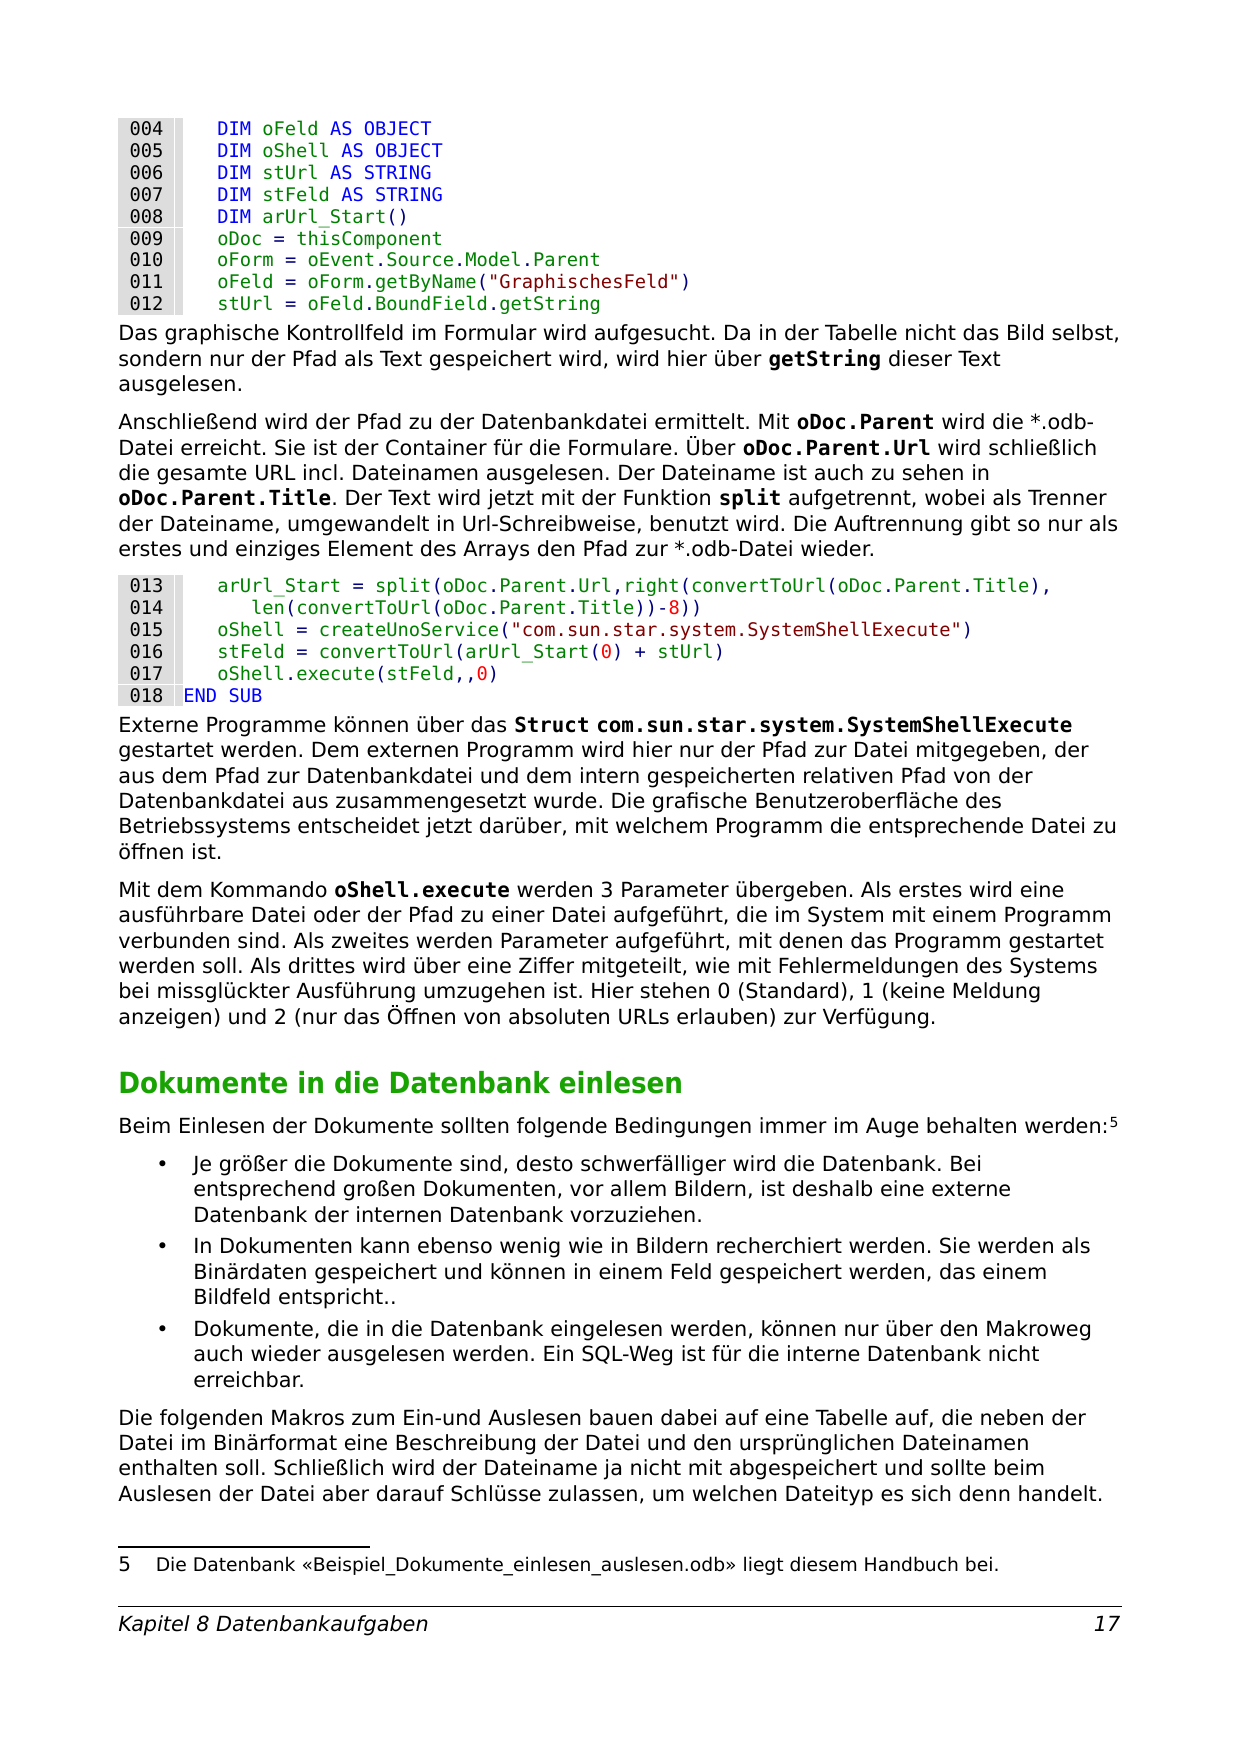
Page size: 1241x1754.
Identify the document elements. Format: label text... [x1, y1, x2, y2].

list DIM arUrl_Start() [183, 206, 1122, 227]
list stUrl = oFeld.BoundField.getString [183, 293, 1122, 315]
list oDoc = thisComponent [118, 227, 1122, 249]
list DIM oFeld AS OBJECT [183, 118, 1122, 140]
text Externe Programme können über das Struct com.sun.star.system.SystemShellExecute gestartet werden. Dem externen Programm wird hier nur der Pfad zur Datei mitgegeben, der aus dem Pfad zur Datenbankdatei und dem intern gespeicherten relativen Pfad von der Datenbankdatei aus zusammengesetzt wurde. Die grafische Benutzeroberfläche des Betriebssystems entscheidet jetzt darüber, mit welchem Programm die entsprechende Datei zu öffnen ist. [118, 713, 1122, 864]
text Das graphische Kontrollfeld im Formular wird aufgesucht. Da in der Tabelle nicht das Bild selbst, sondern nur der Pfad als Text gespeichert wird, wird hier über getString dieser Text ausgelesen. [118, 321, 1122, 397]
list oFeld = oForm.getByName("GraphischesFeld") [183, 271, 1122, 293]
list END SUB [118, 684, 1122, 706]
list DIM stFeld AS STRING [183, 184, 1122, 206]
list len(convertToUrl(oDoc.Parent.Title))-8)) [183, 597, 1122, 619]
list Je größer die Dokumente sind, desto schwerfälliger wird die Datenbank. Bei entsprechend großen Dokumenten, vor allem Bildern, ist deshalb eine externe Datenbank der internen Datenbank vorzuziehen. [156, 1152, 1122, 1227]
list stFeld = convertToUrl(arUrl_Start(0) + stUrl) [183, 641, 1122, 663]
list oShell.execute(stFeld,,0) [183, 663, 1122, 684]
list oShell = createUnoService("com.sun.star.system.SystemShellExecute") [183, 619, 1122, 641]
subtitle Dokumente in die Datenbank einlesen [118, 1066, 1122, 1100]
list arUrl_Start = split(oDoc.Parent.Url,right(convertToUrl(oDoc.Parent.Title), [183, 575, 1122, 597]
text Die folgenden Makros zum Ein-und Auslesen bauen dabei auf eine Tabelle auf, die neben der Datei im Binärformat eine Beschreibung der Datei und den ursprünglichen Dateinamen enthalten soll. Schließlich wird der Dateiname ja nicht mit abgespeichert und sollte beim Auslesen der Datei aber darauf Schlüsse zulassen, um welchen Dateityp es sich denn handelt. [118, 1406, 1122, 1506]
text Die Datenbank «Beispiel_Dokumente_einlesen_auslesen.odb» liegt diesem Handbuch bei. [118, 1553, 1122, 1576]
list Dokumente, die in die Datenbank eingelesen werden, können nur über den Makroweg auch wieder ausgelesen werden. Ein SQL-Weg ist für die interne Datenbank nicht erreichbar. [156, 1317, 1122, 1392]
text Mit dem Kommando oShell.execute werden 3 Parameter übergeben. Als erstes wird eine ausführbare Datei oder der Pfad zu einer Datei aufgeführt, die im System mit einem Programm verbunden sind. Als zweites werden Parameter aufgeführt, mit denen das Programm gestartet werden soll. Als drittes wird über eine Ziffer mitgeteilt, wie mit Fehlermeldungen des Systems bei missglückter Ausführung umzugehen ist. Hier stehen 0 (Standard), 1 (keine Meldung anzeigen) und 2 (nur das Öffnen von absoluten URLs erlauben) zur Verfügung. [118, 878, 1122, 1029]
list DIM oShell AS OBJECT [183, 140, 1122, 162]
list DIM stUrl AS STRING [183, 162, 1122, 184]
text Beim Einlesen der Dokumente sollten folgende Bedingungen immer im Auge behalten werden: [118, 1114, 1122, 1138]
text Anschließend wird der Pfad zu der Datenbankdatei ermittelt. Mit oDoc.Parent wird die *.odb-Datei erreicht. Sie ist der Container für die Formulare. Über oDoc.Parent.Url wird schließlich die gesamte URL incl. Dateinamen ausgelesen. Der Dateiname ist auch zu sehen in oDoc.Parent.Title. Der Text wird jetzt mit der Funktion split aufgetrennt, wobei als Trenner der Dateiname, umgewandelt in Url-Schreibweise, benutzt wird. Die Auftrennung gibt so nur als erstes und einziges Element des Arrays den Pfad zur *.odb-Datei wieder. [118, 410, 1122, 562]
list oForm = oEvent.Source.Model.Parent [183, 249, 1122, 271]
list In Dokumenten kann ebenso wenig wie in Bildern recherchiert werden. Sie werden als Binärdaten gespeichert und können in einem Feld gespeichert werden, das einem Bildfeld entspricht.. [156, 1234, 1122, 1309]
